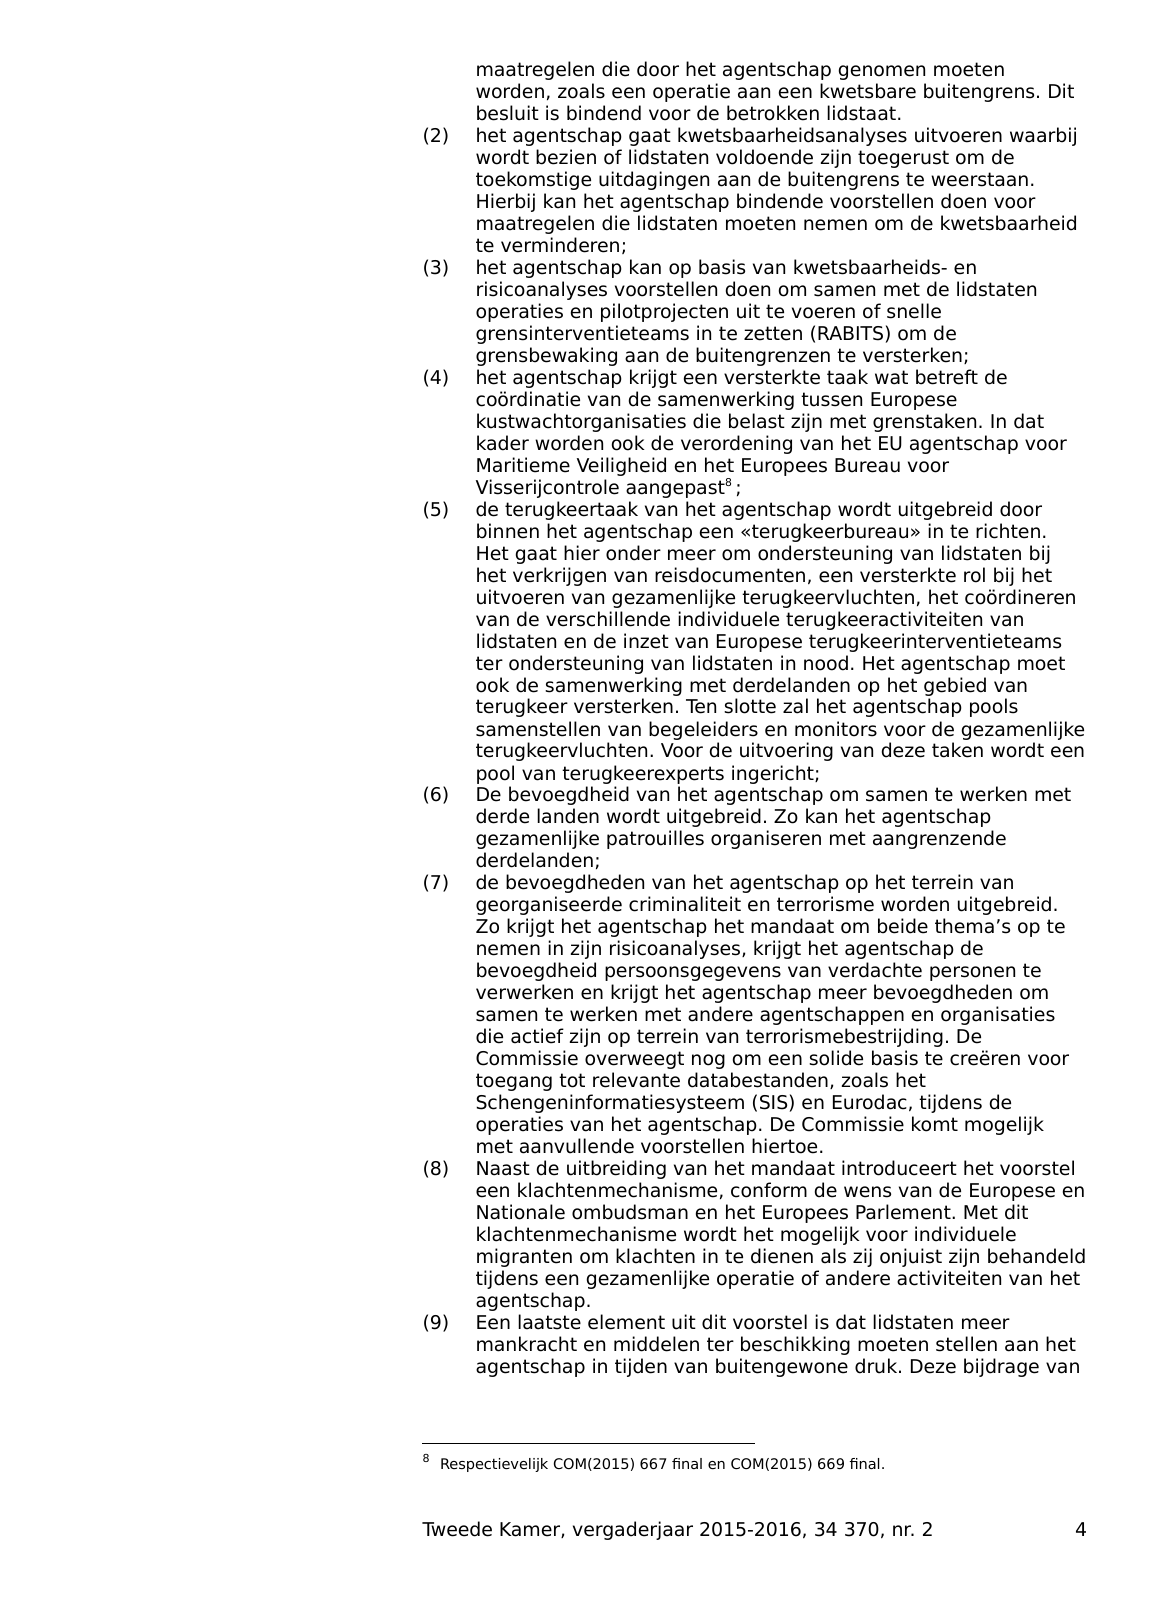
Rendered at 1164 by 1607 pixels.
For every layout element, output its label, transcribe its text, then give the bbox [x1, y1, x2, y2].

text (2) het agentschap gaat kwetsbaarheidsanalyses uitvoeren waarbij wordt bezien of lidstaten voldoende zijn toegerust om de toekomstige uitdagingen aan de buitengrens te weerstaan. Hierbij kan het agentschap bindende voorstellen doen voor maatregelen die lidstaten moeten nemen om de kwetsbaarheid te verminderen; [422, 125, 1087, 257]
text (4) het agentschap krijgt een versterkte taak wat betreft de coördinatie van de samenwerking tussen Europese kustwachtorganisaties die belast zijn met grenstaken. In dat kader worden ook de verordening van het EU agentschap voor Maritieme Veiligheid en het Europees Bureau voor Visserijcontrole aangepast; [422, 367, 1087, 499]
text maatregelen die door het agentschap genomen moeten worden, zoals een operatie aan een kwetsbare buitengrens. Dit besluit is bindend voor de betrokken lidstaat. [422, 59, 1087, 125]
text (6) De bevoegdheid van het agentschap om samen te werken met derde landen wordt uitgebreid. Zo kan het agentschap gezamenlijke patrouilles organiseren met aangrenzende derdelanden; [422, 784, 1087, 872]
text (9) Een laatste element uit dit voorstel is dat lidstaten meer mankracht en middelen ter beschikking moeten stellen aan het agentschap in tijden van buitengewone druk. Deze bijdrage van [422, 1312, 1087, 1378]
text (8) Naast de uitbreiding van het mandaat introduceert het voorstel een klachtenmechanisme, conform de wens van de Europese en Nationale ombudsman en het Europees Parlement. Met dit klachtenmechanisme wordt het mogelijk voor individuele migranten om klachten in te dienen als zij onjuist zijn behandeld tijdens een gezamenlijke operatie of andere activiteiten van het agentschap. [422, 1158, 1087, 1312]
text Respectievelijk COM(2015) 667 final en COM(2015) 669 final. [422, 1452, 1087, 1474]
text (5) de terugkeertaak van het agentschap wordt uitgebreid door binnen het agentschap een «terugkeerbureau» in te richten. Het gaat hier onder meer om ondersteuning van lidstaten bij het verkrijgen van reisdocumenten, een versterkte rol bij het uitvoeren van gezamenlijke terugkeervluchten, het coördineren van de verschillende individuele terugkeeractiviteiten van lidstaten en de inzet van Europese terugkeerinterventieteams ter ondersteuning van lidstaten in nood. Het agentschap moet ook de samenwerking met derdelanden op het gebied van terugkeer versterken. Ten slotte zal het agentschap pools samenstellen van begeleiders en monitors voor de gezamenlijke terugkeervluchten. Voor de uitvoering van deze taken wordt een pool van terugkeerexperts ingericht; [422, 499, 1087, 784]
text (7) de bevoegdheden van het agentschap op het terrein van georganiseerde criminaliteit en terrorisme worden uitgebreid. Zo krijgt het agentschap het mandaat om beide thema’s op te nemen in zijn risicoanalyses, krijgt het agentschap de bevoegdheid persoonsgegevens van verdachte personen te verwerken en krijgt het agentschap meer bevoegdheden om samen te werken met andere agentschappen en organisaties die actief zijn op terrein van terrorismebestrijding. De Commissie overweegt nog om een solide basis te creëren voor toegang tot relevante databestanden, zoals het Schengeninformatiesysteem (SIS) en Eurodac, tijdens de operaties van het agentschap. De Commissie komt mogelijk met aanvullende voorstellen hiertoe. [422, 872, 1087, 1158]
text (3) het agentschap kan op basis van kwetsbaarheids- en risicoanalyses voorstellen doen om samen met de lidstaten operaties en pilotprojecten uit te voeren of snelle grensinterventieteams in te zetten (RABITS) om de grensbewaking aan de buitengrenzen te versterken; [422, 257, 1087, 367]
